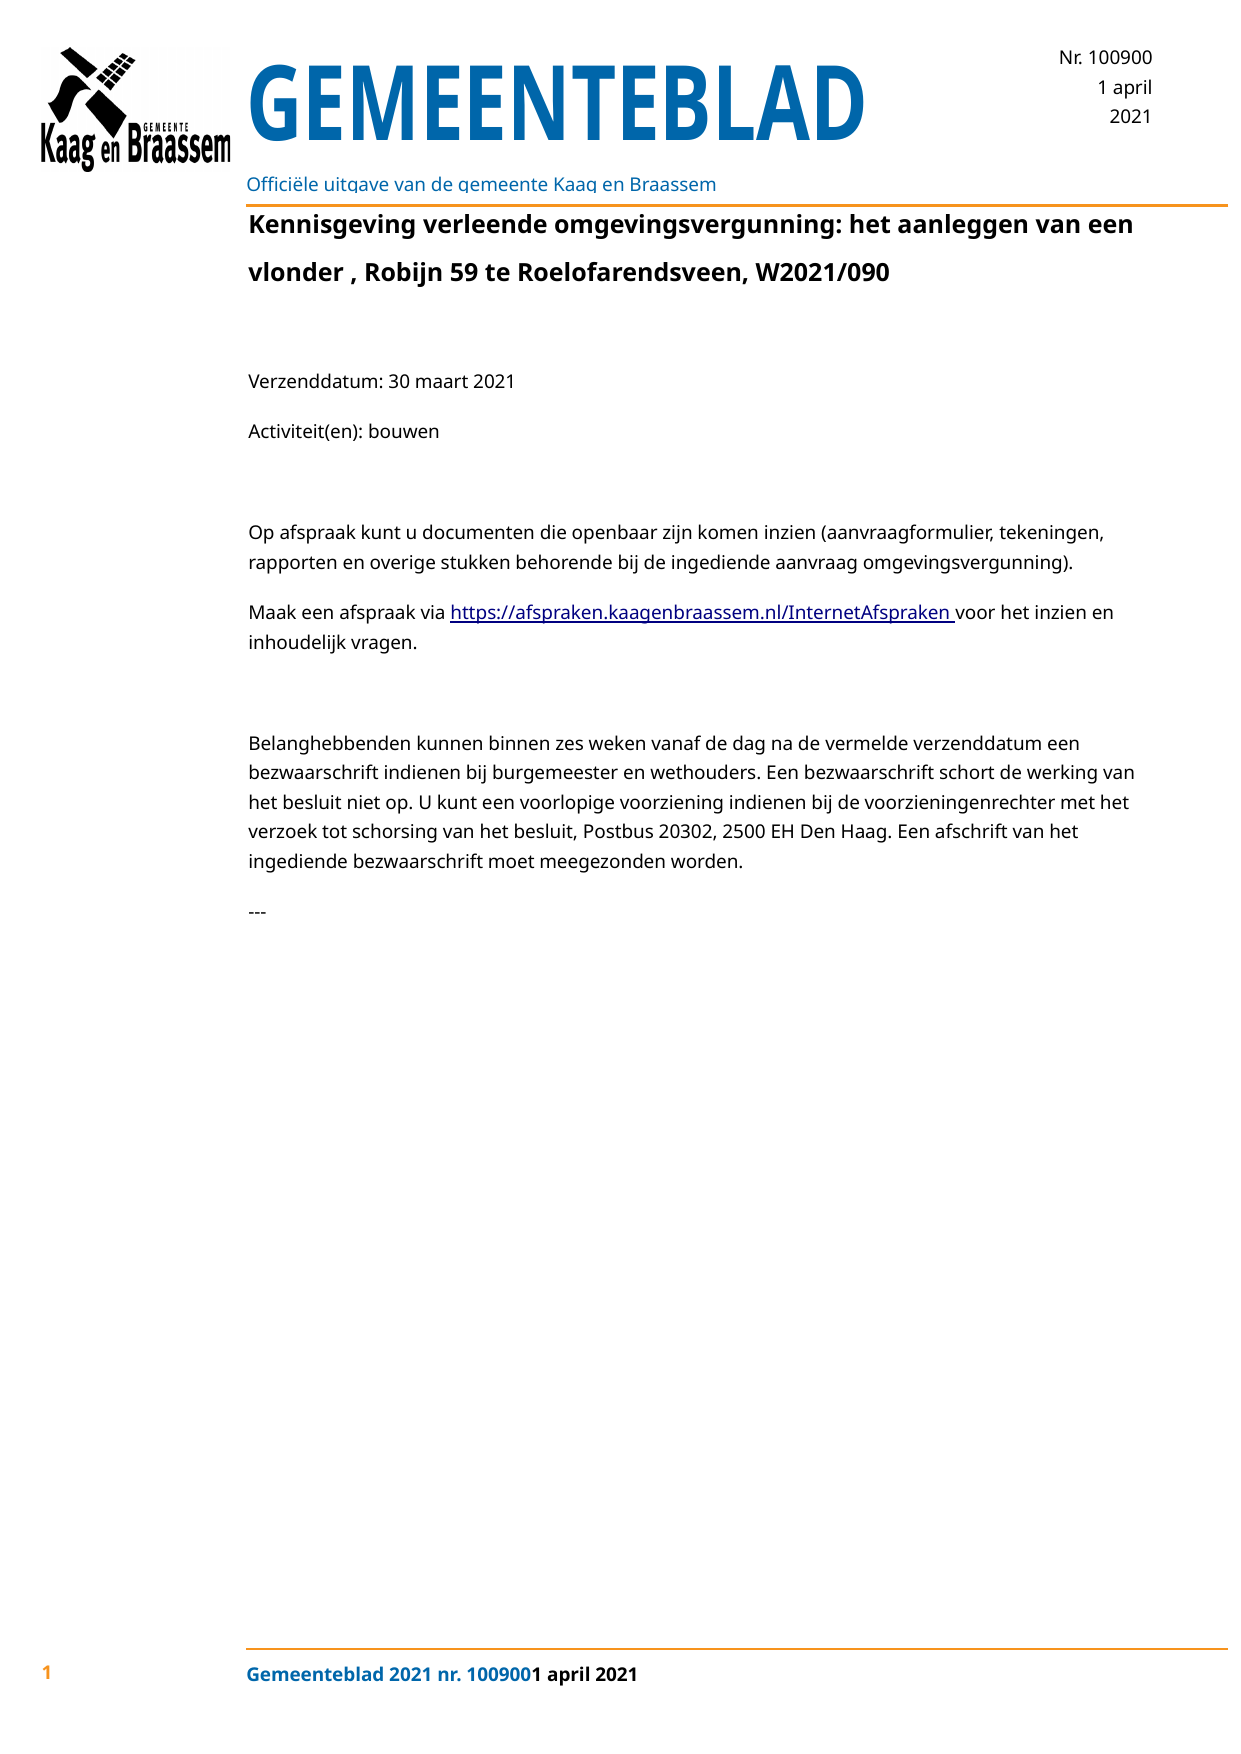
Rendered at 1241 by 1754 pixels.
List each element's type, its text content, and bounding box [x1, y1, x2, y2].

text Op afspraak kunt u documenten die openbaar zijn komen inzien (aanvraagformulier, tekeningen, rapporten en overige stukken behorende bij de ingediende aanvraag omgevingsvergunning). [248, 519, 1152, 575]
text Maak een afspraak via https://afspraken.kaagenbraassem.nl/InternetAfspraken voor het inzien en inhoudelijk vragen. [248, 599, 1152, 655]
text Belanghebbenden kunnen binnen zes weken vanaf de dag na de vermelde verzenddatum een bezwaarschrift indienen bij burgemeester en wethouders. Een bezwaarschrift schort de werking van het besluit niet op. U kunt een voorlopige voorziening indienen bij de voorzieningenrechter met het verzoek tot schorsing van het besluit, Postbus 20302, 2500 EH Den Haag. Een afschrift van het ingediende bezwaarschrift moet meegezonden worden. [248, 730, 1152, 874]
text --- [248, 899, 1152, 924]
text Activiteit(en): bouwen [248, 419, 1152, 444]
picture [41, 47, 231, 172]
text Kennisgeving verleende omgevingsvergunning: het aanleggen van een vlonder , Robijn 59 te Roelofarendsveen, W2021/090 [248, 207, 1152, 288]
text Verzenddatum: 30 maart 2021 [248, 368, 1152, 394]
